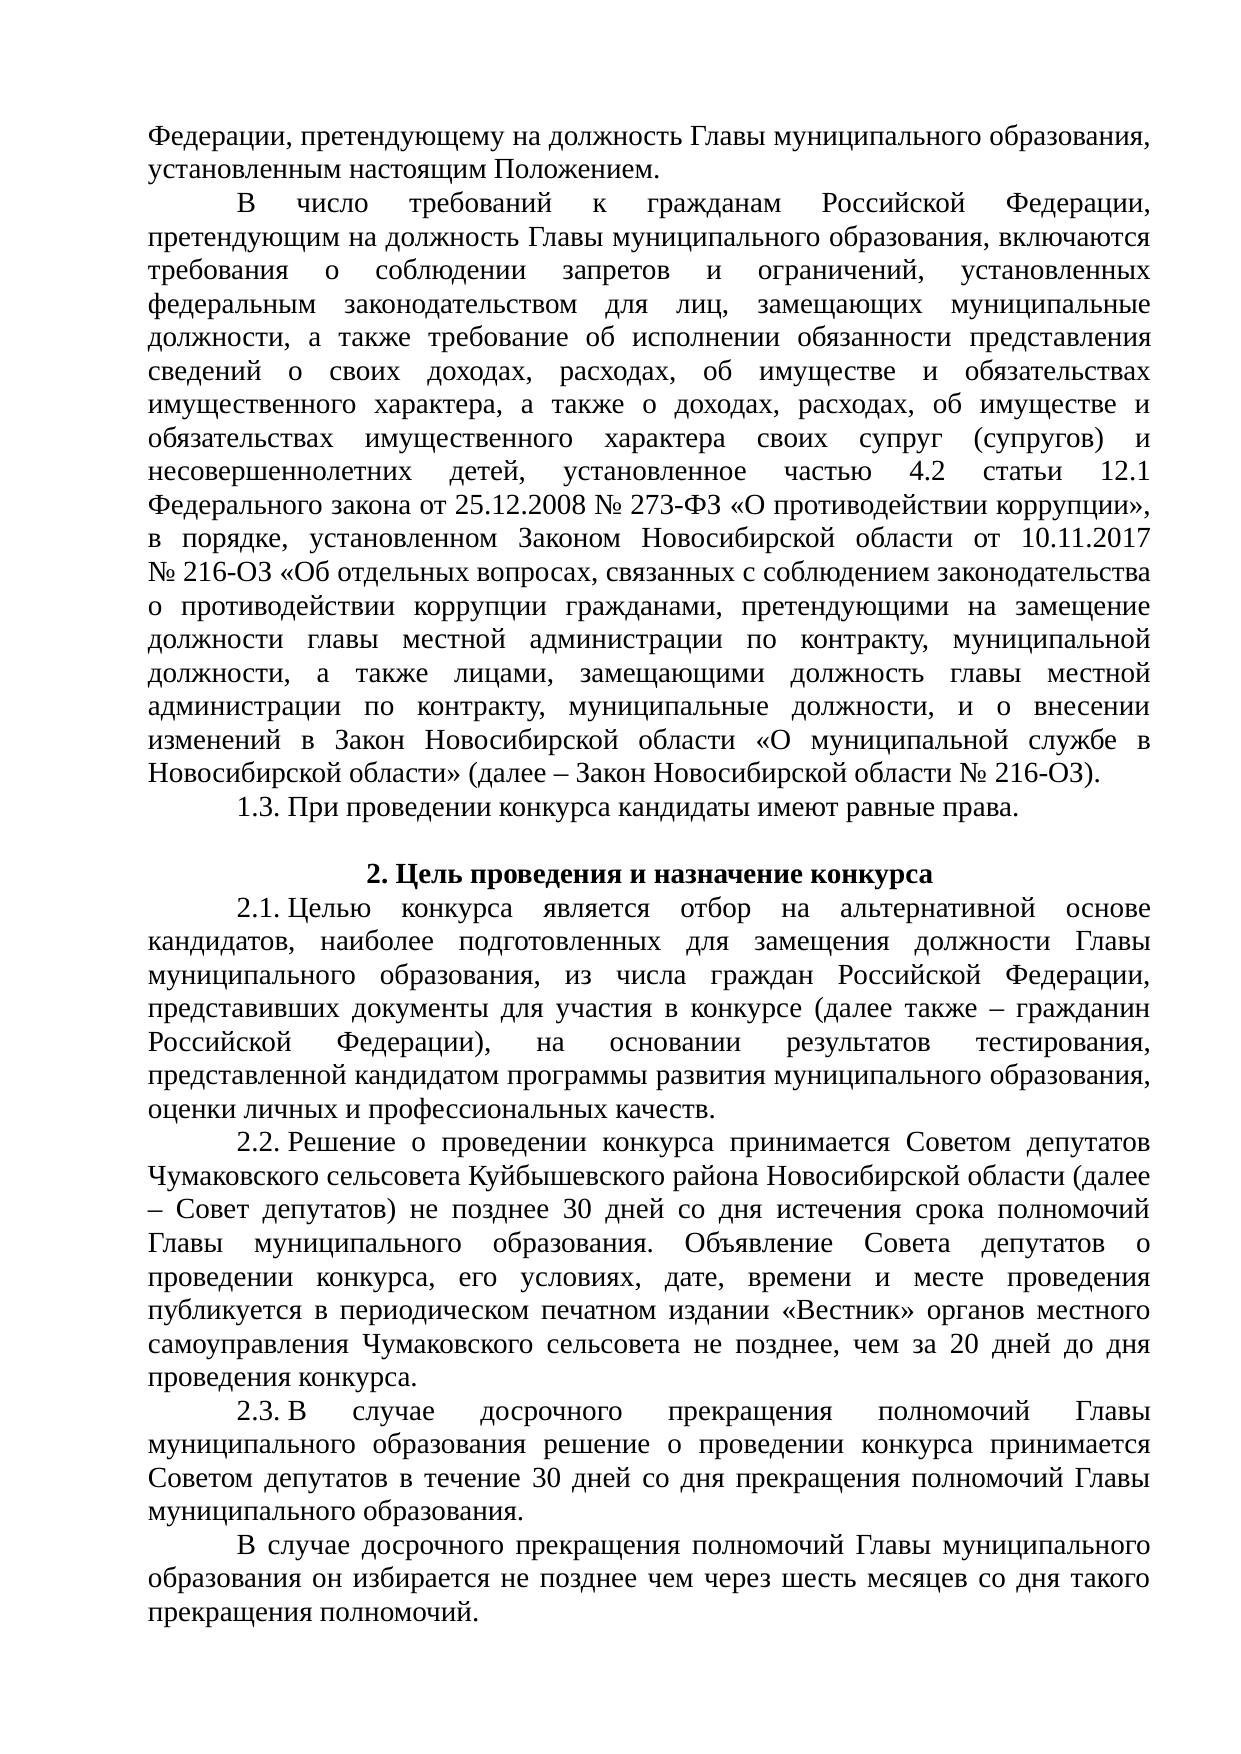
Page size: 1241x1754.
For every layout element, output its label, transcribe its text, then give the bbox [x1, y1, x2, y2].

text 2. Цель проведения и назначение конкурса [148, 856, 1152, 890]
text В случае досрочного прекращения полномочий Главы муниципального образования он избирается не позднее чем через шесть месяцев со дня такого прекращения полномочий. [148, 1527, 1152, 1628]
text Федерации, претендующему на должность Главы муниципального образования, установленным настоящим Положением. [148, 118, 1152, 185]
text 1.3. При проведении конкурса кандидаты имеют равные права. [148, 789, 1152, 823]
text 2.3. В случае досрочного прекращения полномочий Главы муниципального образования решение о проведении конкурса принимается Советом депутатов в течение 30 дней со дня прекращения полномочий Главы муниципального образования. [148, 1393, 1152, 1527]
text В число требований к гражданам Российской Федерации, претендующим на должность Главы муниципального образования, включаются требования о соблюдении запретов и ограничений, установленных федеральным законодательством для лиц, замещающих муниципальные должности, а также требование об исполнении обязанности представления сведений о своих доходах, расходах, об имуществе и обязательствах имущественного характера, а также о доходах, расходах, об имуществе и обязательствах имущественного характера своих супруг (супругов) и несовершеннолетних детей, установленное частью 4.2 статьи 12.1 Федерального закона от 25.12.2008 № 273-ФЗ «О противодействии коррупции», в порядке, установленном Законом Новосибирской области от 10.11.2017 № 216-ОЗ «Об отдельных вопросах, связанных с соблюдением законодательства о противодействии коррупции гражданами, претендующими на замещение должности главы местной администрации по контракту, муниципальной должности, а также лицами, замещающими должность главы местной администрации по контракту, муниципальные должности, и о внесении изменений в Закон Новосибирской области «О муниципальной службе в Новосибирской области» (далее ‒ Закон Новосибирской области № 216-ОЗ). [148, 185, 1152, 789]
text 2.2. Решение о проведении конкурса принимается Советом депутатов Чумаковского сельсовета Куйбышевского района Новосибирской области (далее – Совет депутатов) не позднее 30 дней со дня истечения срока полномочий Главы муниципального образования. Объявление Совета депутатов о проведении конкурса, его условиях, дате, времени и месте проведения публикуется в периодическом печатном издании «Вестник» органов местного самоуправления Чумаковского сельсовета не позднее, чем за 20 дней до дня проведения конкурса. [148, 1124, 1152, 1393]
text 2.1. Целью конкурса является отбор на альтернативной основе кандидатов, наиболее подготовленных для замещения должности Главы муниципального образования, из числа граждан Российской Федерации, представивших документы для участия в конкурсе (далее также ‒ гражданин Российской Федерации), на основании результатов тестирования, представленной кандидатом программы развития муниципального образования, оценки личных и профессиональных качеств. [148, 890, 1152, 1124]
